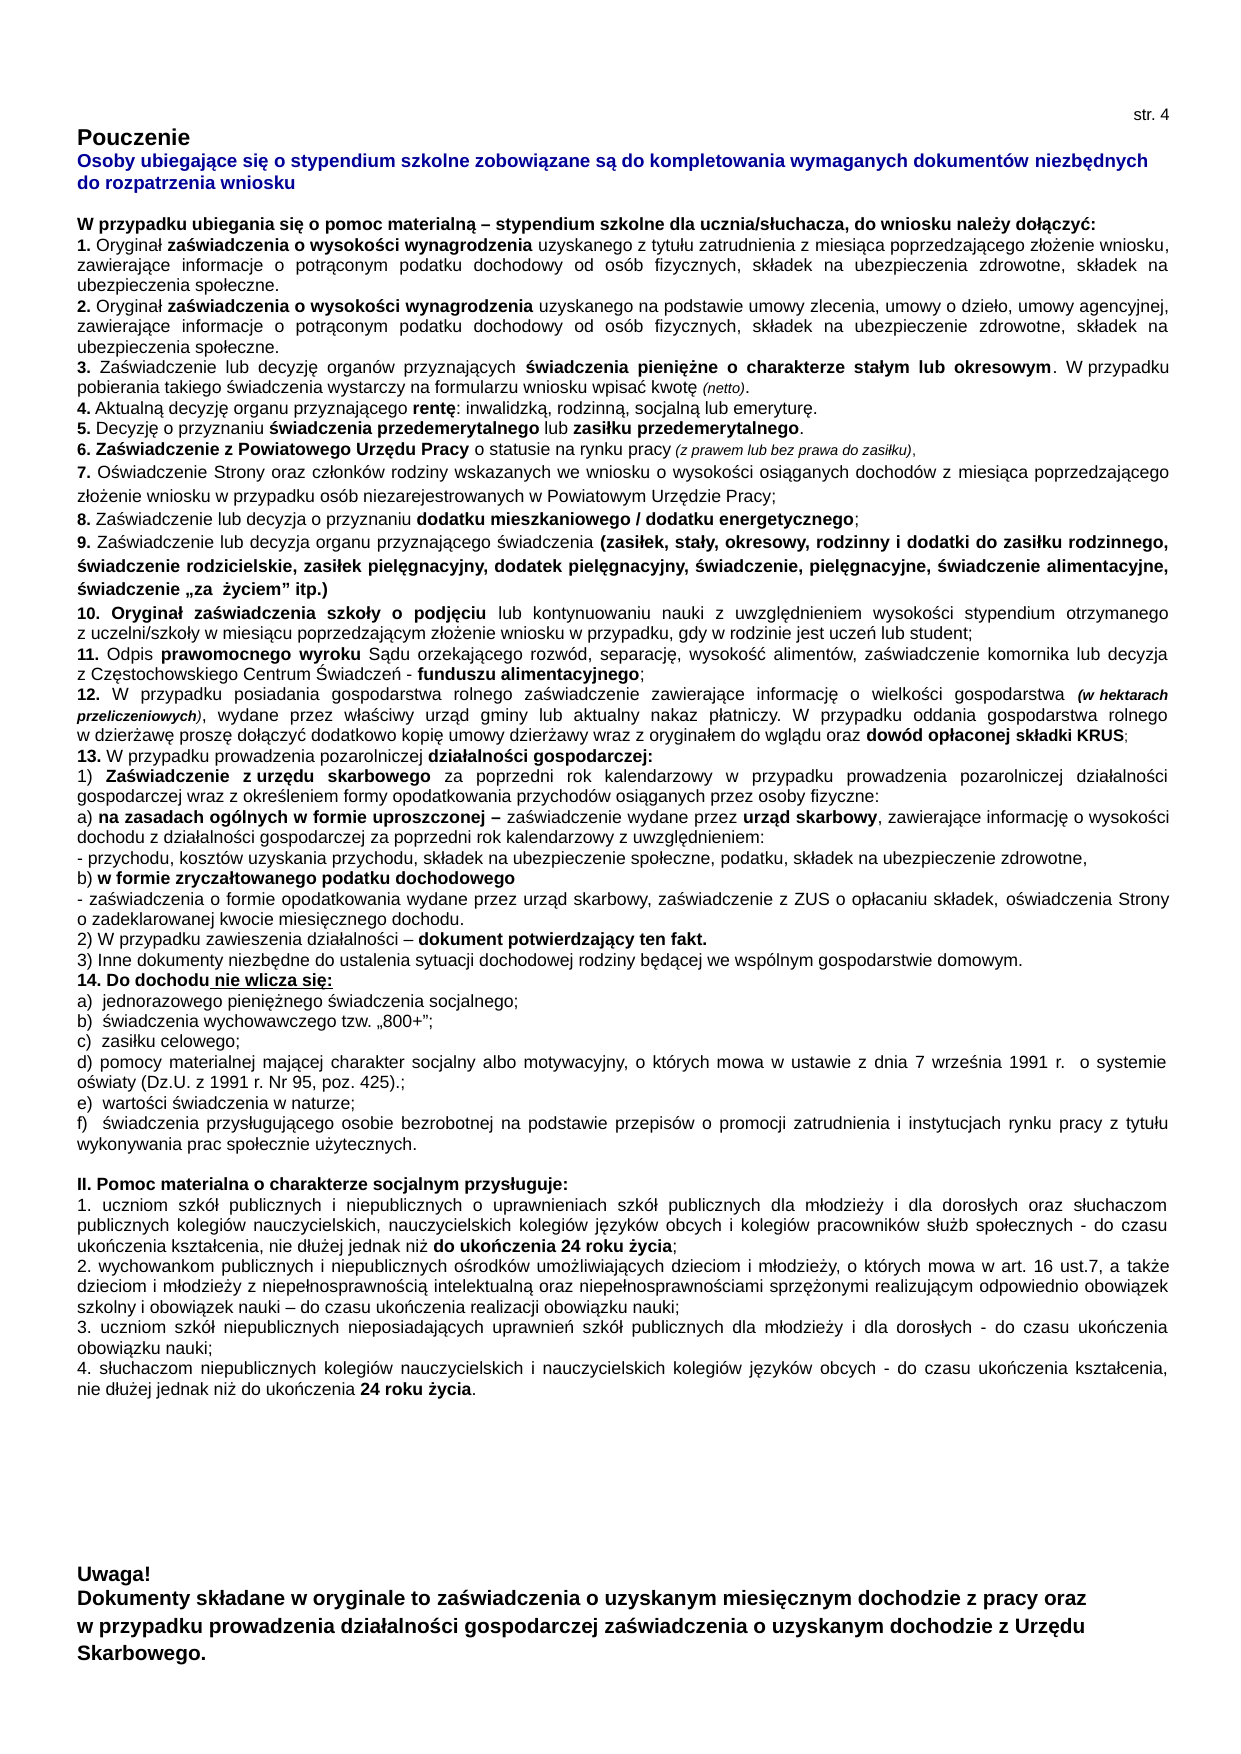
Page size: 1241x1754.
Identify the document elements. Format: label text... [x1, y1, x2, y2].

list 1) Zaświadczenie z urzędu skarbowego za poprzedni rok kalendarzowy w przypadku prowadzenia pozarolniczej działalności gospodarczej wraz z określeniem formy opodatkowania przychodów osiąganych przez osoby fizyczne: [77, 766, 1169, 807]
list 3) Inne dokumenty niezbędne do ustalenia sytuacji dochodowej rodziny będącej we wspólnym gospodarstwie domowym. [77, 949, 1169, 970]
list Oryginał zaświadczenia szkoły o podjęciu lub kontynuowaniu nauki z uwzględnieniem wysokości stypendium otrzymanego z uczelni/szkoły w miesiącu poprzedzającym złożenie wniosku w przypadku, gdy w rodzinie jest uczeń lub student; [77, 602, 1169, 643]
text f) świadczenia przysługującego osobie bezrobotnej na podstawie przepisów o promocji zatrudnienia i instytucjach rynku pracy z tytułu wykonywania prac społecznie użytecznych. [77, 1113, 1169, 1154]
list uczniom szkół publicznych i niepublicznych o uprawnieniach szkół publicznych dla młodzieży i dla dorosłych oraz słuchaczom publicznych kolegiów nauczycielskich, nauczycielskich kolegiów języków obcych i kolegiów pracowników służb społecznych - do czasu ukończenia kształcenia, nie dłużej jednak niż do ukończenia 24 roku życia; [77, 1194, 1169, 1256]
text a) jednorazowego pieniężnego świadczenia socjalnego; [77, 990, 1169, 1011]
text 13. W przypadku prowadzenia pozarolniczej działalności gospodarczej: [77, 745, 1169, 766]
text W przypadku ubiegania się o pomoc materialną – stypendium szkolne dla ucznia/słuchacza, do wniosku należy dołączyć: [77, 214, 1169, 234]
list uczniom szkół niepublicznych nieposiadających uprawnień szkół publicznych dla młodzieży i dla dorosłych - do czasu ukończenia obowiązku nauki; [77, 1317, 1169, 1358]
list Zaświadczenie lub decyzja o przyznaniu dodatku mieszkaniowego / dodatku energetycznego; [77, 509, 1169, 529]
text b) świadczenia wychowawczego tzw. „800+”; [77, 1011, 1169, 1031]
text b) w formie zryczałtowanego podatku dochodowego [77, 868, 1169, 888]
list słuchaczom niepublicznych kolegiów nauczycielskich i nauczycielskich kolegiów języków obcych - do czasu ukończenia kształcenia, nie dłużej jednak niż do ukończenia 24 roku życia. [77, 1358, 1169, 1399]
list Decyzję o przyznaniu świadczenia przedemerytalnego lub zasiłku przedemerytalnego. [77, 418, 1169, 438]
text Dokumenty składane w oryginale to zaświadczenia o uzyskanym miesięcznym dochodzie z pracy oraz [77, 1586, 1169, 1610]
list Zaświadczenie lub decyzja organu przyznającego świadczenia (zasiłek, stały, okresowy, rodzinny i dodatki do zasiłku rodzinnego, świadczenie rodzicielskie, zasiłek pielęgnacyjny, dodatek pielęgnacyjny, świadczenie, pielęgnacyjne, świadczenie alimentacyjne, świadczenie „za życiem” itp.) [77, 532, 1169, 599]
list W przypadku posiadania gospodarstwa rolnego zaświadczenie zawierające informację o wielkości gospodarstwa (w hektarach przeliczeniowych), wydane przez właściwy urząd gminy lub aktualny nakaz płatniczy. W przypadku oddania gospodarstwa rolnego w dzierżawę proszę dołączyć dodatkowo kopię umowy dzierżawy wraz z oryginałem do wglądu oraz dowód opłaconej składki KRUS; [77, 684, 1169, 745]
list Zaświadczenie z Powiatowego Urzędu Pracy o statusie na rynku pracy (z prawem lub bez prawa do zasiłku), [77, 438, 1169, 459]
text II. Pomoc materialna o charakterze socjalnym przysługuje: [77, 1174, 1169, 1194]
text e) wartości świadczenia w naturze; [77, 1092, 1169, 1113]
list Zaświadczenie lub decyzję organów przyznających świadczenia pieniężne o charakterze stałym lub okresowym. W przypadku pobierania takiego świadczenia wystarczy na formularzu wniosku wpisać kwotę (netto). [77, 357, 1169, 398]
list Oryginał zaświadczenia o wysokości wynagrodzenia uzyskanego na podstawie umowy zlecenia, umowy o dzieło, umowy agencyjnej, zawierające informacje o potrąconym podatku dochodowy od osób fizycznych, składek na ubezpieczenie zdrowotne, składek na ubezpieczenia społeczne. [77, 296, 1169, 357]
list wychowankom publicznych i niepublicznych ośrodków umożliwiających dzieciom i młodzieży, o których mowa w art. 16 ust.7, a także dzieciom i młodzieży z niepełnosprawnością intelektualną oraz niepełnosprawnościami sprzężonymi realizującym odpowiednio obowiązek szkolny i obowiązek nauki – do czasu ukończenia realizacji obowiązku nauki; [77, 1256, 1169, 1317]
text Osoby ubiegające się o stypendium szkolne zobowiązane są do kompletowania wymaganych dokumentów niezbędnych do rozpatrzenia wniosku [77, 150, 1169, 193]
text 2) W przypadku zawieszenia działalności – dokument potwierdzający ten fakt. [77, 929, 1169, 949]
text d) pomocy materialnej mającej charakter socjalny albo motywacyjny, o których mowa w ustawie z dnia 7 września 1991 r. o systemie oświaty (Dz.U. z 1991 r. Nr 95, poz. 425).; [77, 1052, 1169, 1092]
list 14. Do dochodu nie wlicza się: [77, 970, 1169, 990]
text str. 4 [77, 105, 1169, 124]
text c) zasiłku celowego; [77, 1031, 1169, 1052]
list Oryginał zaświadczenia o wysokości wynagrodzenia uzyskanego z tytułu zatrudnienia z miesiąca poprzedzającego złożenie wniosku, zawierające informacje o potrąconym podatku dochodowy od osób fizycznych, składek na ubezpieczenia zdrowotne, składek na ubezpieczenia społeczne. [77, 234, 1169, 296]
text - zaświadczenia o formie opodatkowania wydane przez urząd skarbowy, zaświadczenie z ZUS o opłacaniu składek, oświadczenia Strony o zadeklarowanej kwocie miesięcznego dochodu. [77, 888, 1169, 929]
text Uwaga! [77, 1562, 1169, 1586]
text w przypadku prowadzenia działalności gospodarczej zaświadczenia o uzyskanym dochodzie z Urzędu Skarbowego. [77, 1613, 1169, 1665]
list Odpis prawomocnego wyroku Sądu orzekającego rozwód, separację, wysokość alimentów, zaświadczenie komornika lub decyzja z Częstochowskiego Centrum Świadczeń - funduszu alimentacyjnego; [77, 643, 1169, 684]
list Oświadczenie Strony oraz członków rodziny wskazanych we wniosku o wysokości osiąganych dochodów z miesiąca poprzedzającego złożenie wniosku w przypadku osób niezarejestrowanych w Powiatowym Urzędzie Pracy; [77, 462, 1169, 506]
list Aktualną decyzję organu przyznającego rentę: inwalidzką, rodzinną, socjalną lub emeryturę. [77, 398, 1169, 418]
text Pouczenie [77, 124, 1169, 150]
text - przychodu, kosztów uzyskania przychodu, składek na ubezpieczenie społeczne, podatku, składek na ubezpieczenie zdrowotne, [77, 847, 1169, 868]
text a) na zasadach ogólnych w formie uproszczonej – zaświadczenie wydane przez urząd skarbowy, zawierające informację o wysokości dochodu z działalności gospodarczej za poprzedni rok kalendarzowy z uwzględnieniem: [77, 807, 1169, 847]
